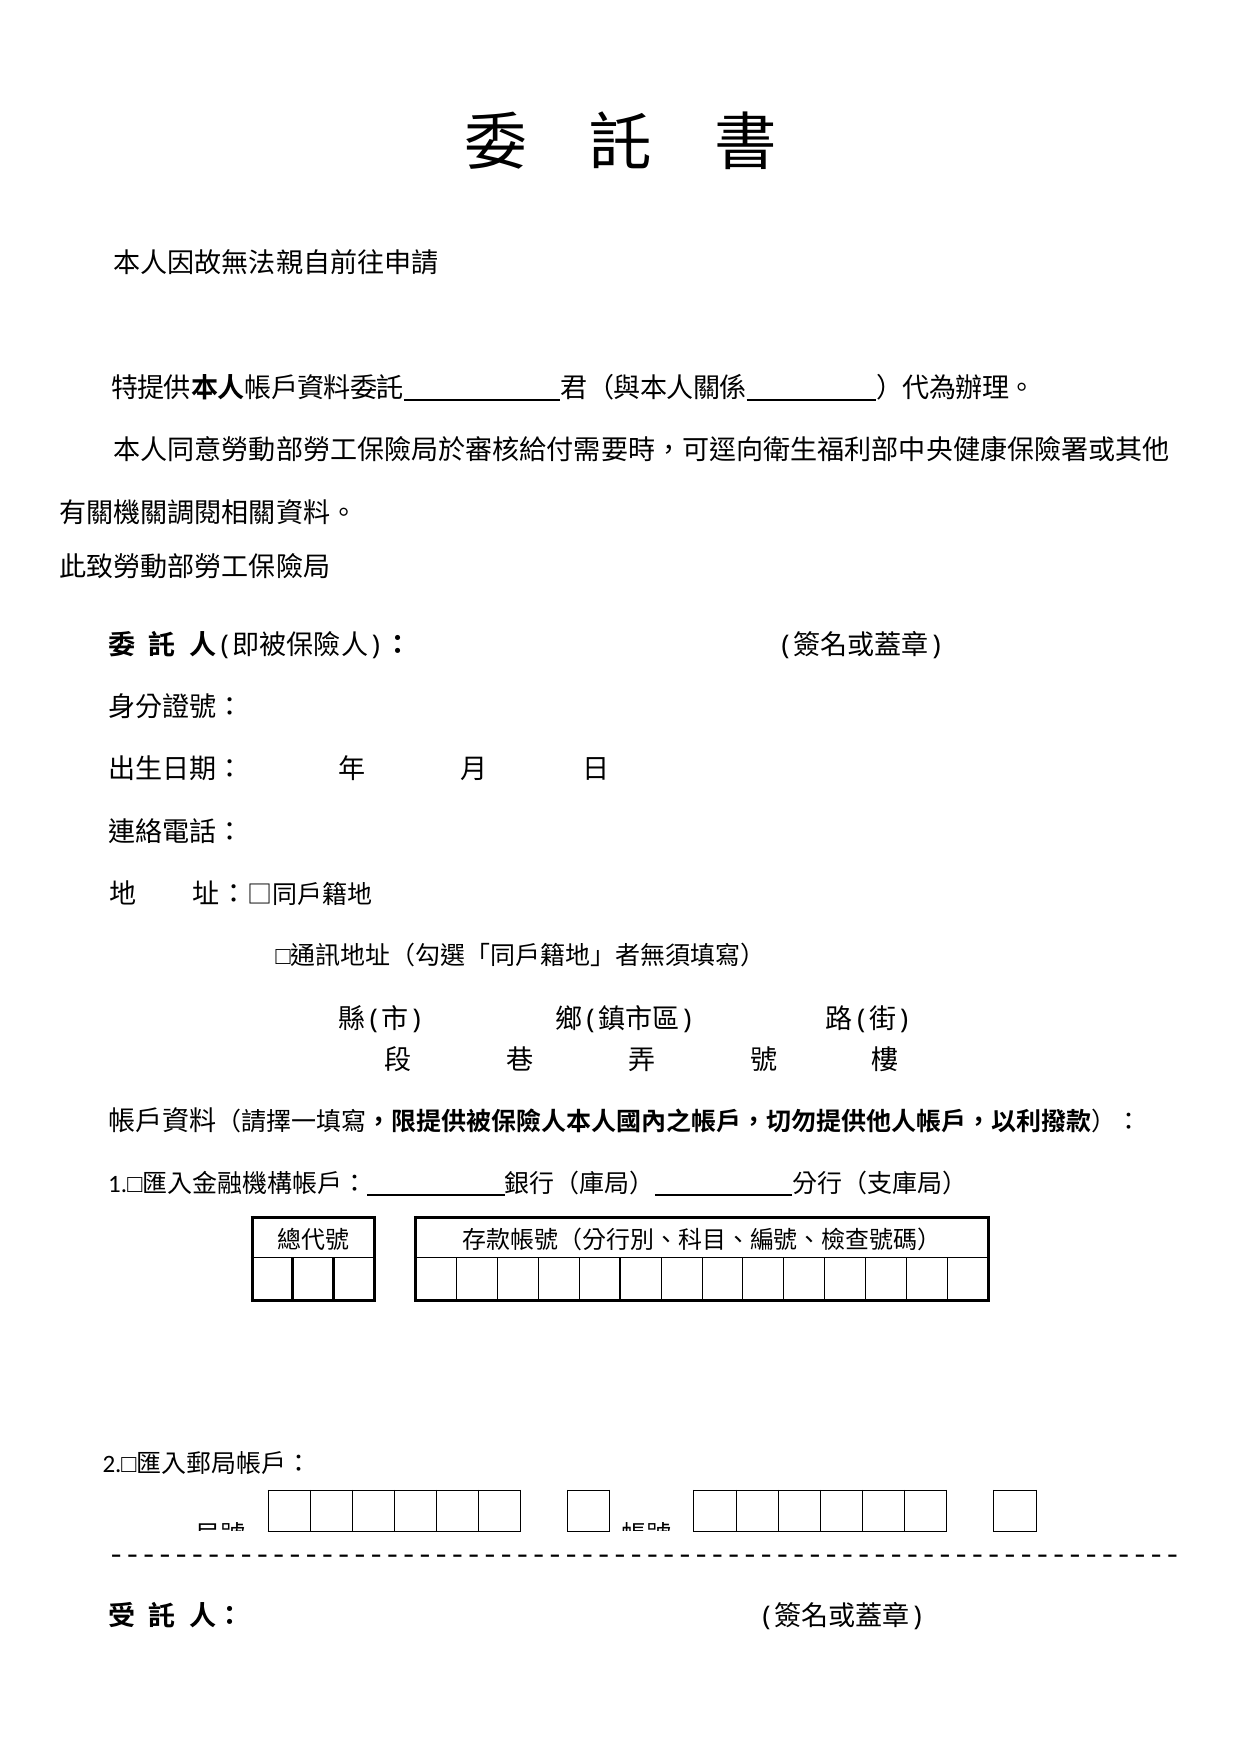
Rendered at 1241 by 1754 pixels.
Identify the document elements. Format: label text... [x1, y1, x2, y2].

table_header 存款帳號（分行別、科目、編號、檢查號碼） [417, 1219, 987, 1257]
table_header [353, 1491, 394, 1531]
table_header 帳號: [610, 1490, 693, 1531]
text 段 巷 弄 號 樓 [59, 1038, 1216, 1077]
table_cell [539, 1258, 579, 1298]
text 本人因故無法親自前往申請 [59, 219, 1181, 281]
table_header 總代號 [254, 1219, 373, 1257]
table_cell [621, 1258, 661, 1298]
table_cell [417, 1258, 456, 1298]
table_cell [376, 1257, 414, 1298]
text 委 託 人(即被保險人)： (簽名或蓋章) [59, 623, 1181, 663]
text 出生日期： 年 月 日 [59, 725, 1181, 788]
table_cell [825, 1258, 865, 1298]
table_header [479, 1491, 520, 1531]
text 委 託 書 [59, 64, 1181, 189]
table_header [737, 1491, 778, 1531]
table_header － [521, 1490, 567, 1531]
table_header [863, 1491, 904, 1531]
text 連絡電話： [59, 788, 1181, 850]
table_header 局號: [184, 1490, 268, 1531]
table_cell [907, 1258, 947, 1298]
text □通訊地址（勾選「同戶籍地」者無須填寫） [64, 913, 1181, 975]
table_header [395, 1491, 436, 1531]
table_cell [784, 1258, 824, 1298]
text 2.□匯入郵局帳戶： [35, 1420, 1181, 1482]
text 帳戶資料（請擇一填寫，限提供被保險人本人國內之帳戶，切勿提供他人帳戶，以利撥款）： [59, 1077, 1181, 1140]
table_header － [947, 1490, 993, 1531]
text 此致勞動部勞工保險局 [59, 550, 1181, 583]
table_header [376, 1216, 414, 1257]
table_header [568, 1491, 609, 1531]
table_header [437, 1491, 478, 1531]
table_header [994, 1491, 1036, 1531]
text ------------------------------------------------------------------ [59, 1532, 1216, 1572]
text 受 託 人： (簽名或蓋章) [59, 1572, 1181, 1634]
table_cell [457, 1258, 497, 1298]
table_header [311, 1491, 352, 1531]
table_header [694, 1491, 736, 1531]
text 特提供本人帳戶資料委託 君（與本人關係 ）代為辦理。 [59, 344, 1181, 406]
text 縣(市) 鄉(鎮市區) 路(街) [59, 975, 1181, 1038]
table_header [779, 1491, 820, 1531]
table_cell [743, 1258, 783, 1298]
table_header [821, 1491, 862, 1531]
table_header [905, 1491, 946, 1531]
table_cell [662, 1258, 702, 1298]
table_cell [948, 1258, 987, 1298]
table_cell [703, 1258, 742, 1298]
text 1.□匯入金融機構帳戶： 銀行（庫局） 分行（支庫局） [35, 1140, 1240, 1202]
text 地 址：□同戶籍地 [59, 850, 1181, 913]
table_cell [335, 1258, 373, 1298]
table_cell [866, 1258, 906, 1298]
table_cell [294, 1258, 332, 1298]
table_header [269, 1491, 310, 1531]
table_cell [254, 1258, 291, 1298]
text 身分證號： [59, 663, 1181, 725]
text 本人同意勞動部勞工保險局於審核給付需要時，可逕向衛生福利部中央健康保險署或其他有關機關調閱相關資料。 [59, 406, 1181, 531]
table_cell [580, 1258, 619, 1298]
table_cell [498, 1258, 538, 1298]
